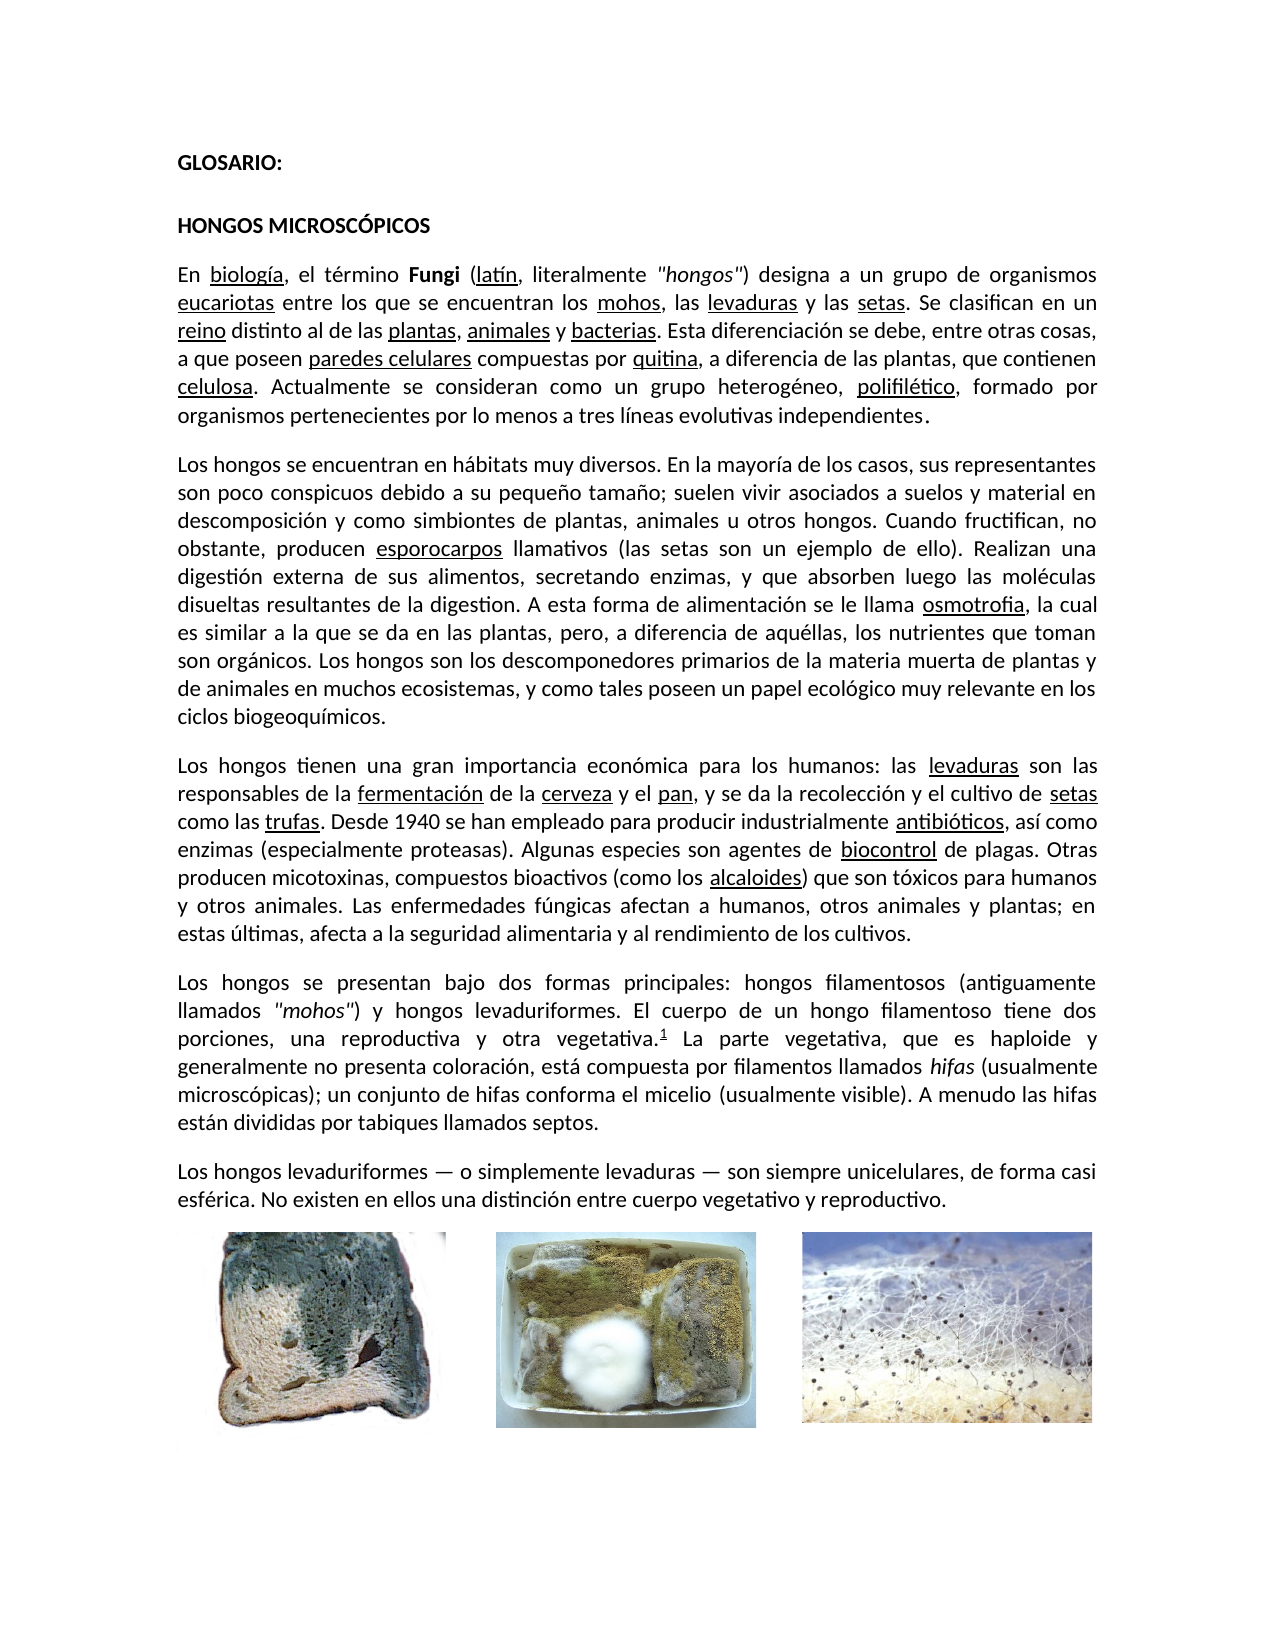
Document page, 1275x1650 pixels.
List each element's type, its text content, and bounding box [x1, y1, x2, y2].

text Los hongos levaduriformes — o simplemente levaduras — son siempre unicelulares, de forma casi esférica. No existen en ellos una distinción entre cuerpo vegetativo y reproductivo. [177, 1157, 1098, 1213]
text HONGOS MICROSCÓPICOS [177, 211, 1098, 239]
text Los hongos tienen una gran importancia económica para los humanos: las levaduras son las responsables de la fermentación de la cerveza y el pan, y se da la recolección y el cultivo de setas como las trufas. Desde 1940 se han empleado para producir industrialmente antibióticos, así como enzimas (especialmente proteasas). Algunas especies son agentes de biocontrol de plagas. Otras producen micotoxinas, compuestos bioactivos (como los alcaloides) que son tóxicos para humanos y otros animales. Las enfermedades fúngicas afectan a humanos, otros animales y plantas; en estas últimas, afecta a la seguridad alimentaria y al rendimiento de los cultivos. [177, 751, 1098, 947]
text Los hongos se presentan bajo dos formas principales: hongos filamentosos (antiguamente llamados "mohos") y hongos levaduriformes. El cuerpo de un hongo filamentoso tiene dos porciones, una reproductiva y otra vegetativa.[1] La parte vegetativa, que es haploide y generalmente no presenta coloración, está compuesta por filamentos llamados hifas (usualmente microscópicas); un conjunto de hifas conforma el micelio[] (usualmente visible). A menudo las hifas están divididas por tabiques llamados septos. [177, 968, 1098, 1136]
text Los hongos se encuentran en hábitats muy diversos. En la mayoría de los casos, sus representantes son poco conspicuos debido a su pequeño tamaño; suelen vivir asociados a suelos y material en descomposición y como simbiontes de plantas, animales u otros hongos. Cuando fructifican, no obstante, producen esporocarpos llamativos (las setas son un ejemplo de ello). Realizan una digestión externa de sus alimentos, secretando enzimas, y que absorben luego las moléculas disueltas resultantes de la digestion. A esta forma de alimentación se le llama osmotrofia, la cual es similar a la que se da en las plantas, pero, a diferencia de aquéllas, los nutrientes que toman son orgánicos. Los hongos son los descomponedores primarios de la materia muerta de plantas y de animales en muchos ecosistemas, y como tales poseen un papel ecológico muy relevante en los ciclos biogeoquímicos. [177, 450, 1098, 730]
text GLOSARIO: [177, 148, 1098, 176]
text En biología, el término Fungi (latín, literalmente "hongos") designa a un grupo de organismos eucariotas entre los que se encuentran los mohos, las levaduras y las setas. Se clasifican en un reino distinto al de las plantas, animales y bacterias. Esta diferenciación se debe, entre otras cosas, a que poseen paredes celulares compuestas por quitina, a diferencia de las plantas, que contienen celulosa. Actualmente se consideran como un grupo heterogéneo, polifilético, formado por organismos pertenecientes por lo menos a tres líneas evolutivas independientes. [177, 260, 1098, 429]
